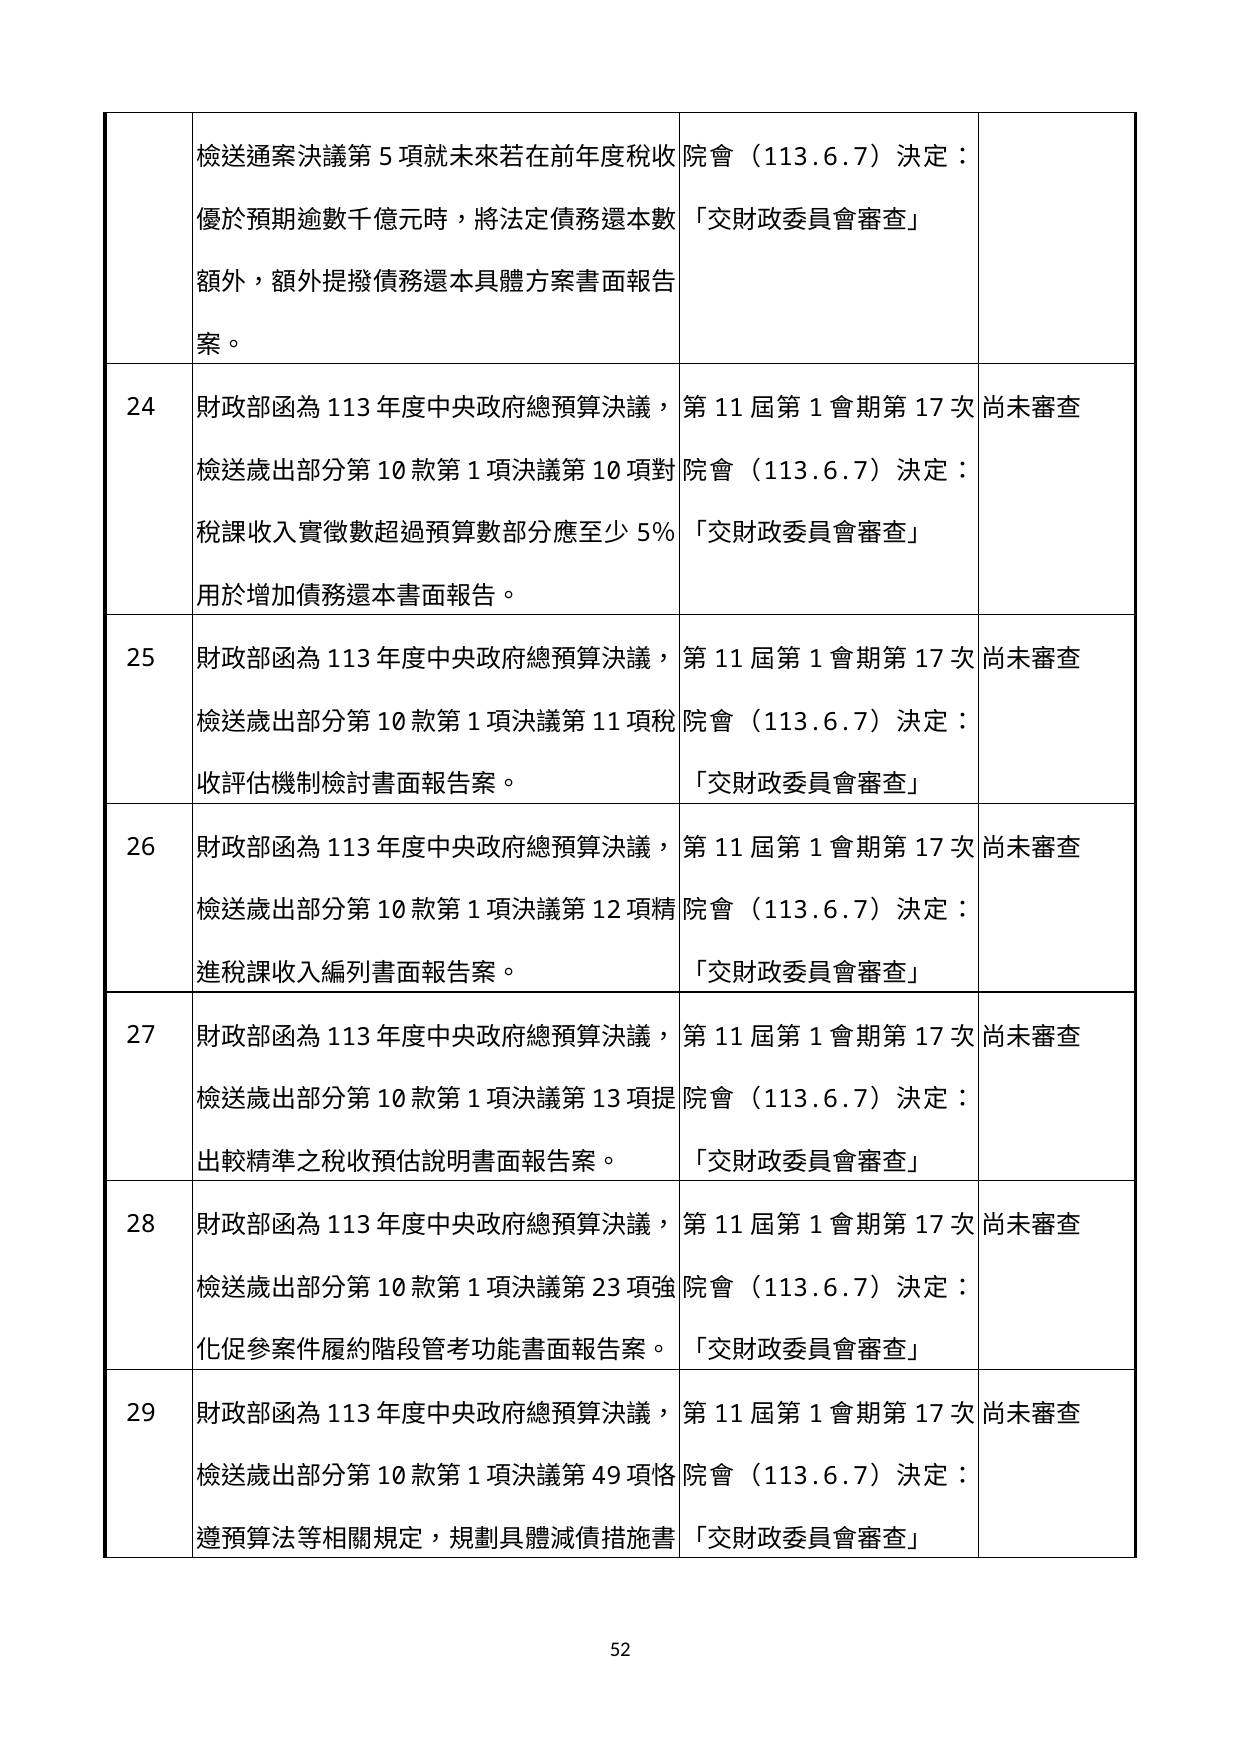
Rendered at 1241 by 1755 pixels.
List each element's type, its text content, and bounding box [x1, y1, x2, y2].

table_cell 財政部函為113年度中央政府總預算決議，檢送歲出部分第10款第1項決議第12項精進稅課收入編列書面報告案。 [193, 804, 679, 991]
table_cell 尚未審查 [979, 364, 1134, 614]
table_cell 第11屆第1會期第17次院會（113.6.7）決定：「交財政委員會審查」 [680, 364, 978, 614]
table_cell [107, 615, 192, 803]
table_cell [107, 993, 192, 1180]
table_cell [107, 113, 192, 363]
table_cell [107, 1181, 192, 1368]
table_cell 財政部函為113年度中央政府總預算決議，檢送歲出部分第10款第1項決議第13項提出較精準之稅收預估說明書面報告案。 [193, 993, 679, 1180]
table_cell 財政部函為113年度中央政府總預算決議，檢送歲出部分第10款第1項決議第23項強化促參案件履約階段管考功能書面報告案。 [193, 1181, 679, 1368]
table_cell 尚未審查 [979, 1181, 1134, 1368]
table_cell 尚未審查 [979, 1370, 1134, 1557]
table_cell 財政部函為113年度中央政府總預算決議，檢送歲出部分第10款第1項決議第10項對稅課收入實徵數超過預算數部分應至少5％用於增加債務還本書面報告。 [193, 364, 679, 614]
table_cell 財政部函為113年度中央政府總預算決議，檢送歲出部分第10款第1項決議第11項稅收評估機制檢討書面報告案。 [193, 615, 679, 803]
table_cell 尚未審查 [979, 993, 1134, 1180]
table_cell 第11屆第1會期第17次院會（113.6.7）決定：「交財政委員會審查」 [680, 615, 978, 803]
table_cell 第11屆第1會期第17次院會（113.6.7）決定：「交財政委員會審查」 [680, 993, 978, 1180]
table_cell 財政部函為113年度中央政府總預算決議，檢送歲出部分第10款第1項決議第49項恪遵預算法等相關規定，規劃具體減債措施書 [193, 1370, 679, 1557]
table_cell 第11屆第1會期第17次院會（113.6.7）決定：「交財政委員會審查」 [680, 1370, 978, 1557]
table_cell [107, 364, 192, 614]
table_cell [107, 804, 192, 991]
table_cell [107, 1370, 192, 1557]
table_cell 第11屆第1會期第17次院會（113.6.7）決定：「交財政委員會審查」 [680, 804, 978, 991]
table_cell 檢送通案決議第5項就未來若在前年度稅收優於預期逾數千億元時，將法定債務還本數額外，額外提撥債務還本具體方案書面報告案。 [193, 113, 679, 363]
table_cell 尚未審查 [979, 615, 1134, 803]
table_cell [979, 113, 1134, 363]
table_cell 院會（113.6.7）決定：「交財政委員會審查」 [680, 113, 978, 363]
table_cell 尚未審查 [979, 804, 1134, 991]
table_cell 第11屆第1會期第17次院會（113.6.7）決定：「交財政委員會審查」 [680, 1181, 978, 1368]
